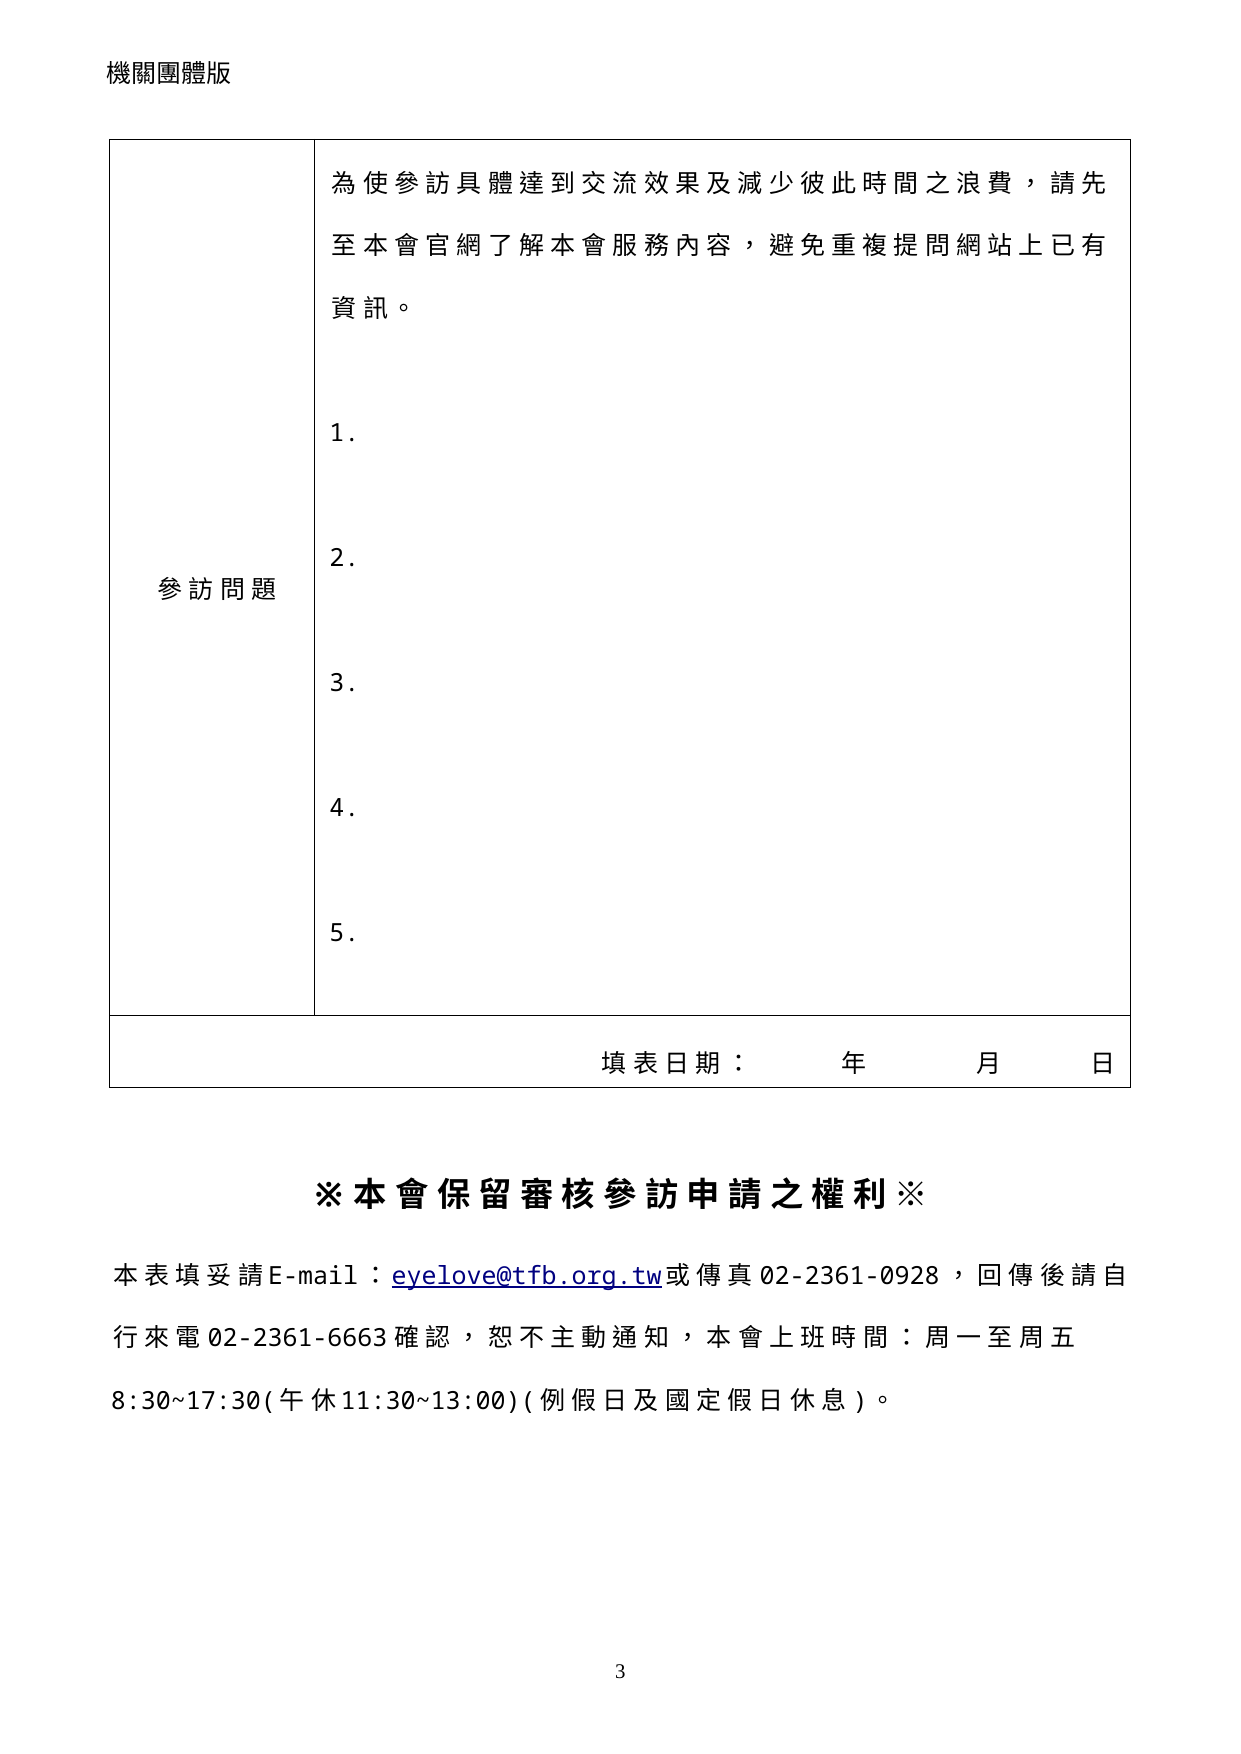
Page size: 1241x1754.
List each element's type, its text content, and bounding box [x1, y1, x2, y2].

table_cell 為使參訪具體達到交流效果及減少彼此時間之浪費，請先至本會官網了解本會服務內容，避免重複提問網站上已有資訊。 1. 2. 3. 4. 5. [315, 140, 1130, 1015]
text 本表填妥請E-mail：eyelove@tfb.org.tw或傳真02-2361-0928，回傳後請自行來電02-2361-6663確認，恕不主動通知，本會上班時間：周一至周五 8:30~17:30(午休11:30~13:00)(例假日及國定假日休息)。 [110, 1232, 1131, 1419]
text ※本會保留審核參訪申請之權利※ [110, 1151, 1131, 1213]
table_cell 參訪問題 [110, 140, 314, 1015]
table_cell 填表日期： 年 月 日 [110, 1016, 1130, 1087]
